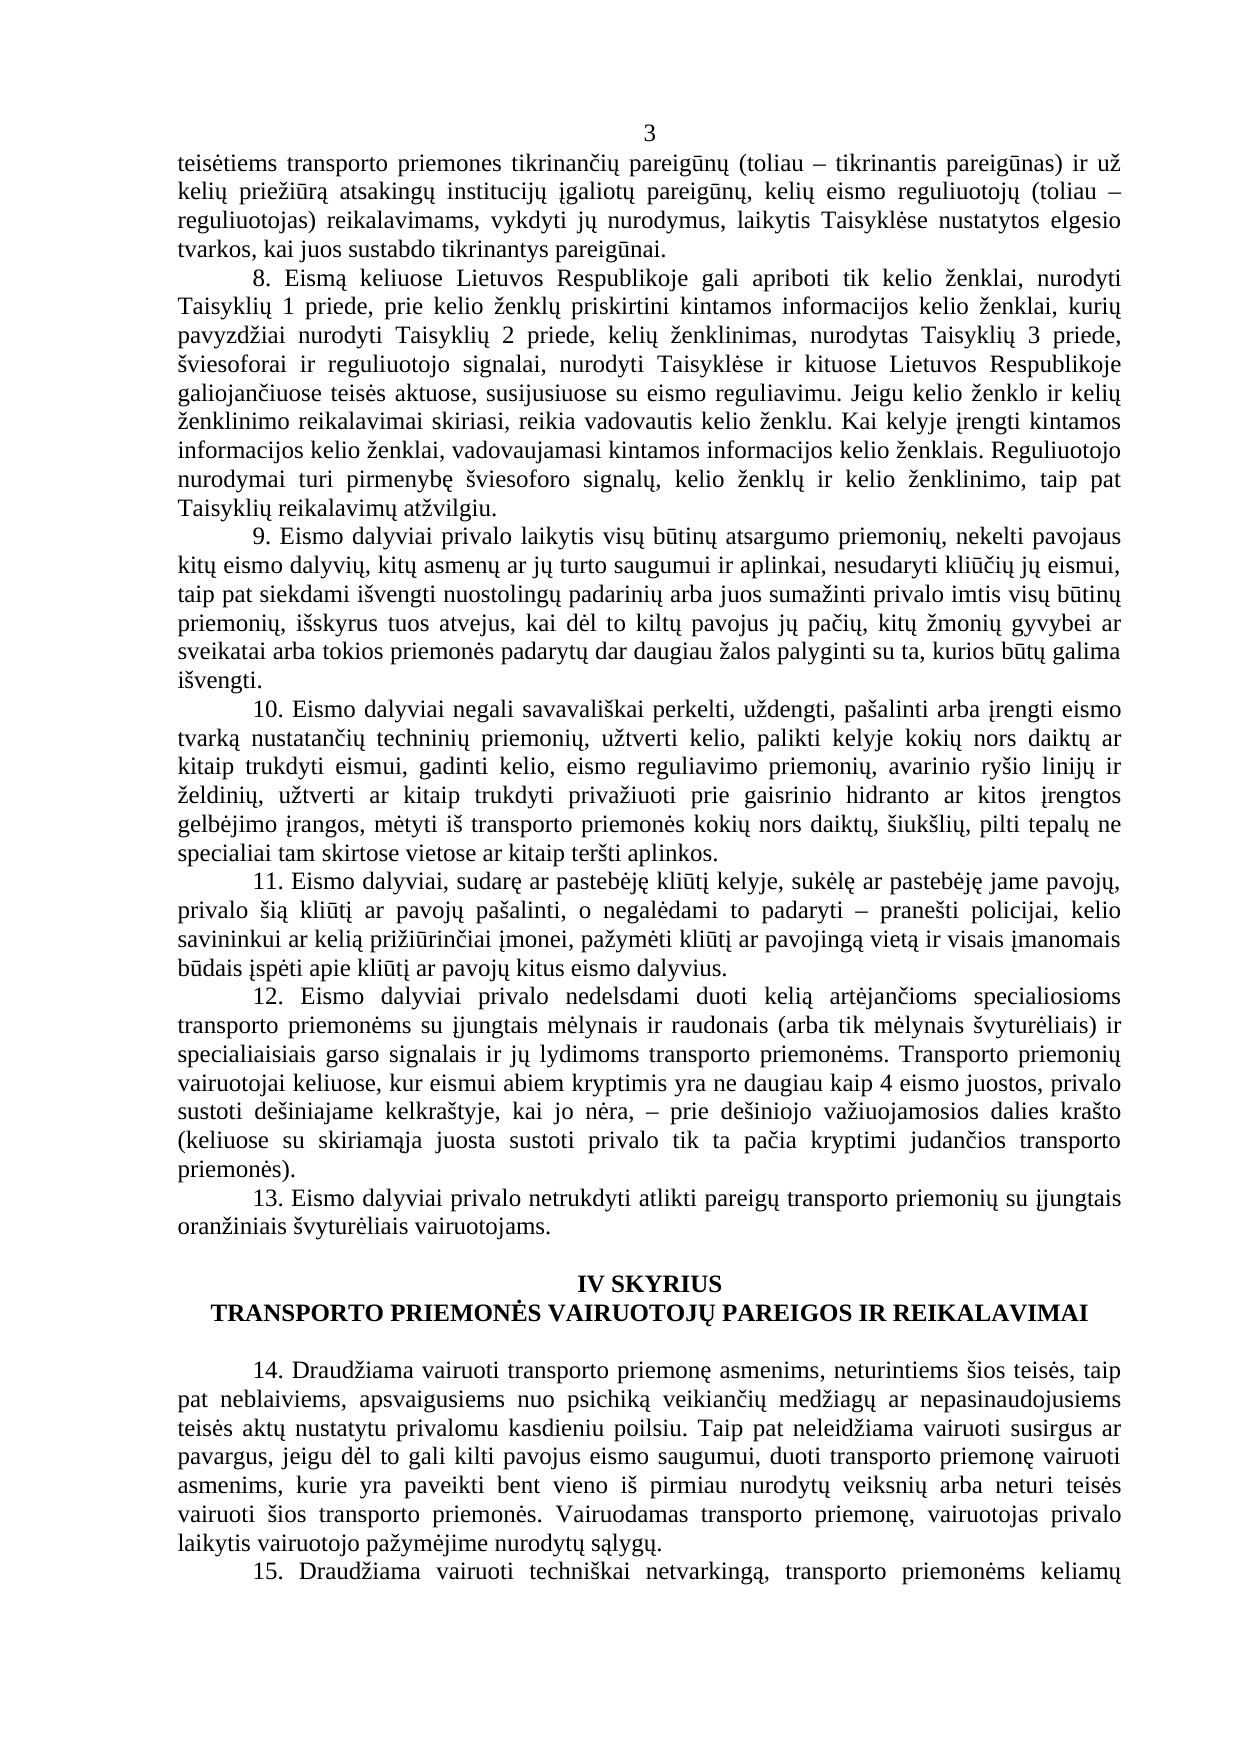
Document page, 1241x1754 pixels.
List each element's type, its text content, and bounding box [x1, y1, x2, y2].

text 9. Eismo dalyviai privalo laikytis visų būtinų atsargumo priemonių, nekelti pavojaus kitų eismo dalyvių, kitų asmenų ar jų turto saugumui ir aplinkai, nesudaryti kliūčių jų eismui, taip pat siekdami išvengti nuostolingų padarinių arba juos sumažinti privalo imtis visų būtinų priemonių, išskyrus tuos atvejus, kai dėl to kiltų pavojus jų pačių, kitų žmonių gyvybei ar sveikatai arba tokios priemonės padarytų dar daugiau žalos palyginti su ta, kurios būtų galima išvengti. [177, 521, 1122, 694]
text IV SKYRIUS [177, 1269, 1122, 1298]
text 8. Eismą keliuose Lietuvos Respublikoje gali apriboti tik kelio ženklai, nurodyti Taisyklių 1 priede, prie kelio ženklų priskirtini kintamos informacijos kelio ženklai, kurių pavyzdžiai nurodyti Taisyklių 2 priede, kelių ženklinimas, nurodytas Taisyklių 3 priede, šviesoforai ir reguliuotojo signalai, nurodyti Taisyklėse ir kituose Lietuvos Respublikoje galiojančiuose teisės aktuose, susijusiuose su eismo reguliavimu. Jeigu kelio ženklo ir kelių ženklinimo reikalavimai skiriasi, reikia vadovautis kelio ženklu. Kai kelyje įrengti kintamos informacijos kelio ženklai, vadovaujamasi kintamos informacijos kelio ženklais. Reguliuotojo nurodymai turi pirmenybę šviesoforo signalų, kelio ženklų ir kelio ženklinimo, taip pat Taisyklių reikalavimų atžvilgiu. [177, 263, 1122, 521]
text 10. Eismo dalyviai negali savavališkai perkelti, uždengti, pašalinti arba įrengti eismo tvarką nustatančių techninių priemonių, užtverti kelio, palikti kelyje kokių nors daiktų ar kitaip trukdyti eismui, gadinti kelio, eismo reguliavimo priemonių, avarinio ryšio linijų ir želdinių, užtverti ar kitaip trukdyti privažiuoti prie gaisrinio hidranto ar kitos įrengtos gelbėjimo įrangos, mėtyti iš transporto priemonės kokių nors daiktų, šiukšlių, pilti tepalų ne specialiai tam skirtose vietose ar kitaip teršti aplinkos. [177, 694, 1122, 866]
text teisėtiems transporto priemones tikrinančių pareigūnų (toliau – tikrinantis pareigūnas) ir už kelių priežiūrą atsakingų institucijų įgaliotų pareigūnų, kelių eismo reguliuotojų (toliau – reguliuotojas) reikalavimams, vykdyti jų nurodymus, laikytis Taisyklėse nustatytos elgesio tvarkos, kai juos sustabdo tikrinantys pareigūnai. [177, 148, 1122, 263]
text 13. Eismo dalyviai privalo netrukdyti atlikti pareigų transporto priemonių su įjungtais oranžiniais švyturėliais vairuotojams. [177, 1183, 1122, 1240]
text 11. Eismo dalyviai, sudarę ar pastebėję kliūtį kelyje, sukėlę ar pastebėję jame pavojų, privalo šią kliūtį ar pavojų pašalinti, o negalėdami to padaryti – pranešti policijai, kelio savininkui ar kelią prižiūrinčiai įmonei, pažymėti kliūtį ar pavojingą vietą ir visais įmanomais būdais įspėti apie kliūtį ar pavojų kitus eismo dalyvius. [177, 866, 1122, 981]
text 15. Draudžiama vairuoti techniškai netvarkingą, transporto priemonėms keliamų [177, 1556, 1122, 1585]
text 14. Draudžiama vairuoti transporto priemonę asmenims, neturintiems šios teisės, taip pat neblaiviems, apsvaigusiems nuo psichiką veikiančių medžiagų ar nepasinaudojusiems teisės aktų nustatytu privalomu kasdieniu poilsiu. Taip pat neleidžiama vairuoti susirgus ar pavargus, jeigu dėl to gali kilti pavojus eismo saugumui, duoti transporto priemonę vairuoti asmenims, kurie yra paveikti bent vieno iš pirmiau nurodytų veiksnių arba neturi teisės vairuoti šios transporto priemonės. Vairuodamas transporto priemonę, vairuotojas privalo laikytis vairuotojo pažymėjime nurodytų sąlygų. [177, 1355, 1122, 1556]
text TRANSPORTO PRIEMONĖS VAIRUOTOJŲ PAREIGOS IR REIKALAVIMAI [177, 1298, 1122, 1326]
text 12. Eismo dalyviai privalo nedelsdami duoti kelią artėjančioms specialiosioms transporto priemonėms su įjungtais mėlynais ir raudonais (arba tik mėlynais švyturėliais) ir specialiaisiais garso signalais ir jų lydimoms transporto priemonėms. Transporto priemonių vairuotojai keliuose, kur eismui abiem kryptimis yra ne daugiau kaip 4 eismo juostos, privalo sustoti dešiniajame kelkraštyje, kai jo nėra, – prie dešiniojo važiuojamosios dalies krašto (keliuose su skiriamąja juosta sustoti privalo tik ta pačia kryptimi judančios transporto priemonės). [177, 981, 1122, 1183]
